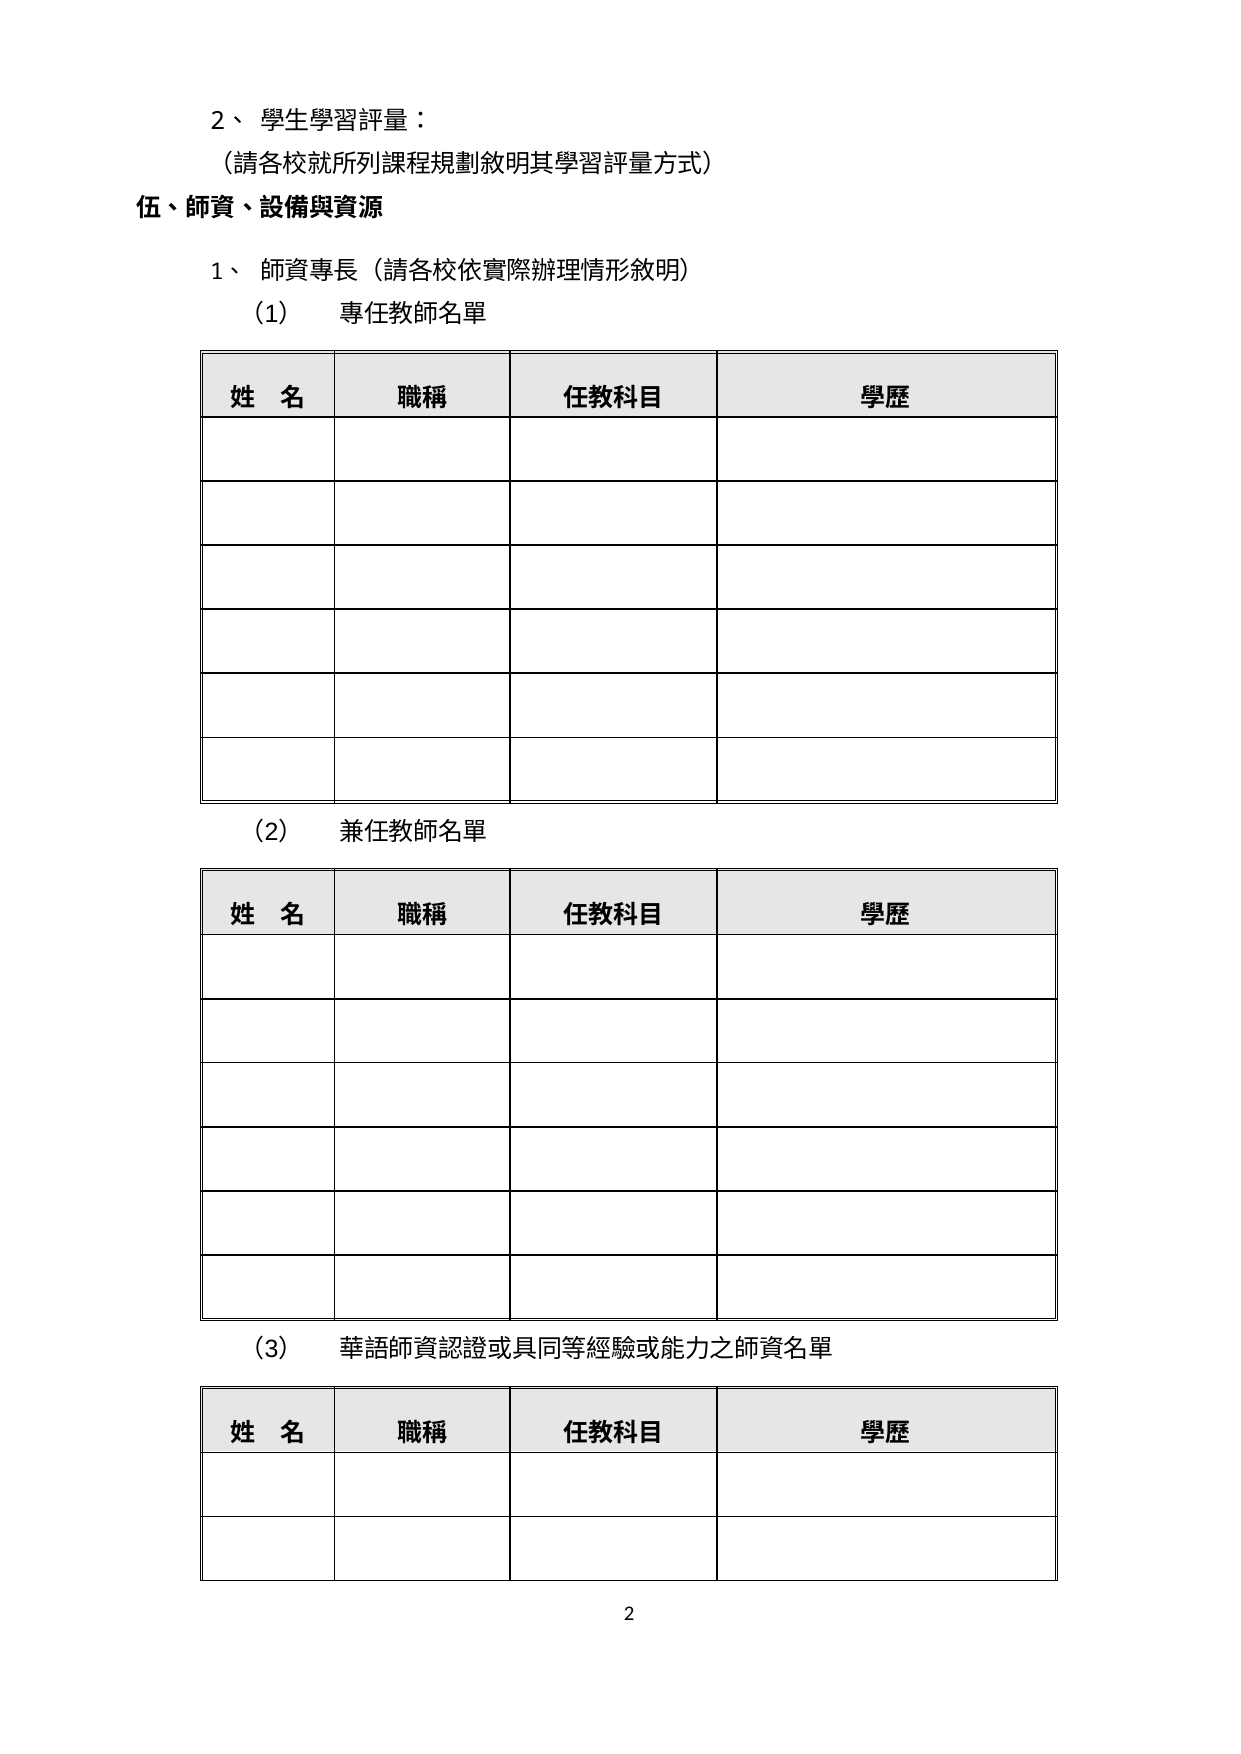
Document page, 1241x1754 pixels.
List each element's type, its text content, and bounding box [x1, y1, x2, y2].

table_cell [203, 546, 334, 608]
table_cell [511, 1192, 716, 1254]
table_cell [335, 1256, 509, 1318]
list 華語師資認證或具同等經驗或能力之師資名單 [239, 1321, 1122, 1367]
table_header 學歷 [718, 354, 1055, 416]
table_cell [511, 482, 716, 544]
table_header 學歷 [718, 871, 1055, 934]
table_cell [203, 418, 334, 480]
table_cell [335, 1063, 509, 1126]
table_cell [718, 482, 1055, 544]
table_cell [335, 482, 509, 544]
table_cell [718, 674, 1055, 736]
list 師資專長（請各校依實際辦理情形敘明） [210, 244, 1122, 288]
table_cell [718, 1063, 1055, 1126]
table_cell [335, 674, 509, 736]
table_cell [335, 1128, 509, 1190]
table_cell [203, 1128, 334, 1190]
table_header 學歷 [718, 1389, 1055, 1451]
table_header 姓 名 [203, 354, 334, 416]
table_cell [718, 1192, 1055, 1254]
table_cell [335, 1517, 509, 1579]
table_header 職稱 [335, 1389, 509, 1451]
table_cell [335, 1000, 509, 1062]
table_cell [718, 935, 1055, 998]
table_cell [511, 418, 716, 480]
table_cell [511, 1453, 716, 1516]
table_header 職稱 [335, 871, 509, 934]
table_header 姓 名 [203, 871, 334, 934]
list 師資、設備與資源 [136, 182, 1122, 225]
table_cell [511, 674, 716, 736]
table_cell [203, 1453, 334, 1516]
table_cell [203, 1063, 334, 1126]
table_cell [511, 1256, 716, 1318]
table_cell [335, 610, 509, 672]
table_cell [718, 1453, 1055, 1516]
table_cell [718, 610, 1055, 672]
table_cell [511, 546, 716, 608]
table_cell [511, 610, 716, 672]
table_cell [335, 738, 509, 800]
table_cell [511, 1517, 716, 1579]
table_header 任教科目 [511, 354, 716, 416]
table_cell [203, 482, 334, 544]
table_cell [718, 1128, 1055, 1190]
table_cell [718, 1256, 1055, 1318]
table_cell [718, 418, 1055, 480]
table_cell [335, 935, 509, 998]
list 專任教師名單 [239, 288, 1122, 332]
table_header 任教科目 [511, 871, 716, 934]
table_cell [203, 738, 334, 800]
table_cell [718, 1000, 1055, 1062]
table_cell [203, 1256, 334, 1318]
table_cell [511, 1000, 716, 1062]
table_cell [203, 1192, 334, 1254]
table_header 任教科目 [511, 1389, 716, 1451]
table_cell [203, 935, 334, 998]
table_cell [203, 610, 334, 672]
table_cell [203, 674, 334, 736]
table_header 姓 名 [203, 1389, 334, 1451]
table_header 職稱 [335, 354, 509, 416]
table_cell [718, 1517, 1055, 1579]
table_cell [511, 1128, 716, 1190]
table_cell [335, 1453, 509, 1516]
table_cell [511, 935, 716, 998]
list 學生學習評量： [210, 94, 1122, 138]
table_cell [335, 1192, 509, 1254]
text （請各校就所列課程規劃敘明其學習評量方式） [208, 138, 1122, 182]
table_cell [335, 418, 509, 480]
table_cell [718, 546, 1055, 608]
table_cell [718, 738, 1055, 800]
table_cell [511, 738, 716, 800]
table_cell [203, 1000, 334, 1062]
table_cell [335, 546, 509, 608]
list 兼任教師名單 [239, 803, 1122, 849]
table_cell [203, 1517, 334, 1579]
table_cell [511, 1063, 716, 1126]
